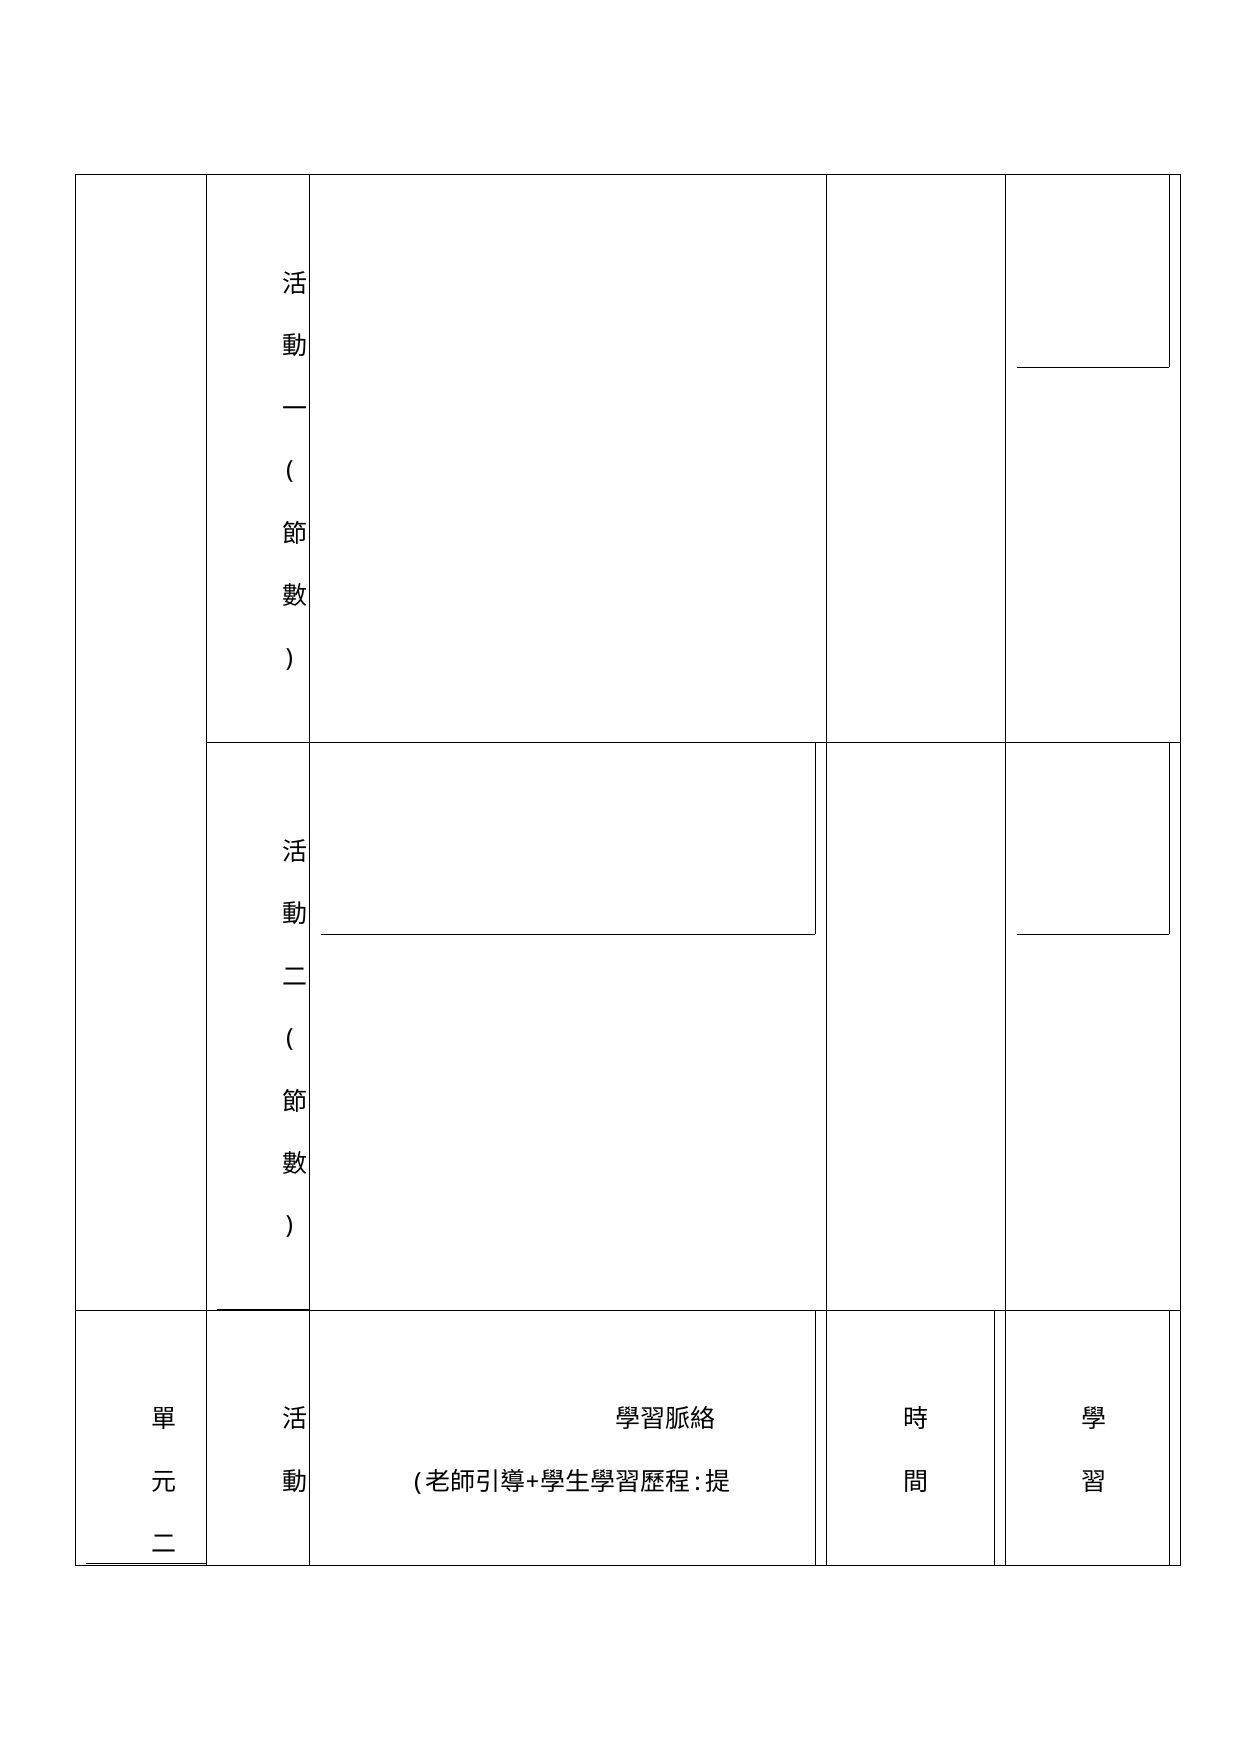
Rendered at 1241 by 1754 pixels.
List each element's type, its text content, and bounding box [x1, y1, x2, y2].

table_cell 時間 [827, 1311, 994, 1565]
table_cell [827, 175, 1005, 742]
table_cell 活動二 (節數) [207, 743, 309, 1309]
table_cell [76, 175, 206, 1309]
table_cell [1006, 175, 1180, 742]
table_cell [310, 743, 826, 1309]
table_cell 單元二 [76, 1311, 206, 1565]
table_cell 活動一 (節數) [207, 175, 309, 742]
table_cell [1006, 743, 1180, 1309]
table_cell 學習 [1006, 1311, 1169, 1565]
table_cell [995, 1311, 1005, 1565]
table_cell [310, 175, 826, 742]
table_cell [827, 743, 1005, 1309]
table_cell [816, 1311, 826, 1565]
table_cell [1170, 1311, 1180, 1565]
table_cell 學習脈絡 (老師引導+學生學習歷程:提 [310, 1311, 815, 1565]
table_cell 活動 [207, 1311, 309, 1565]
